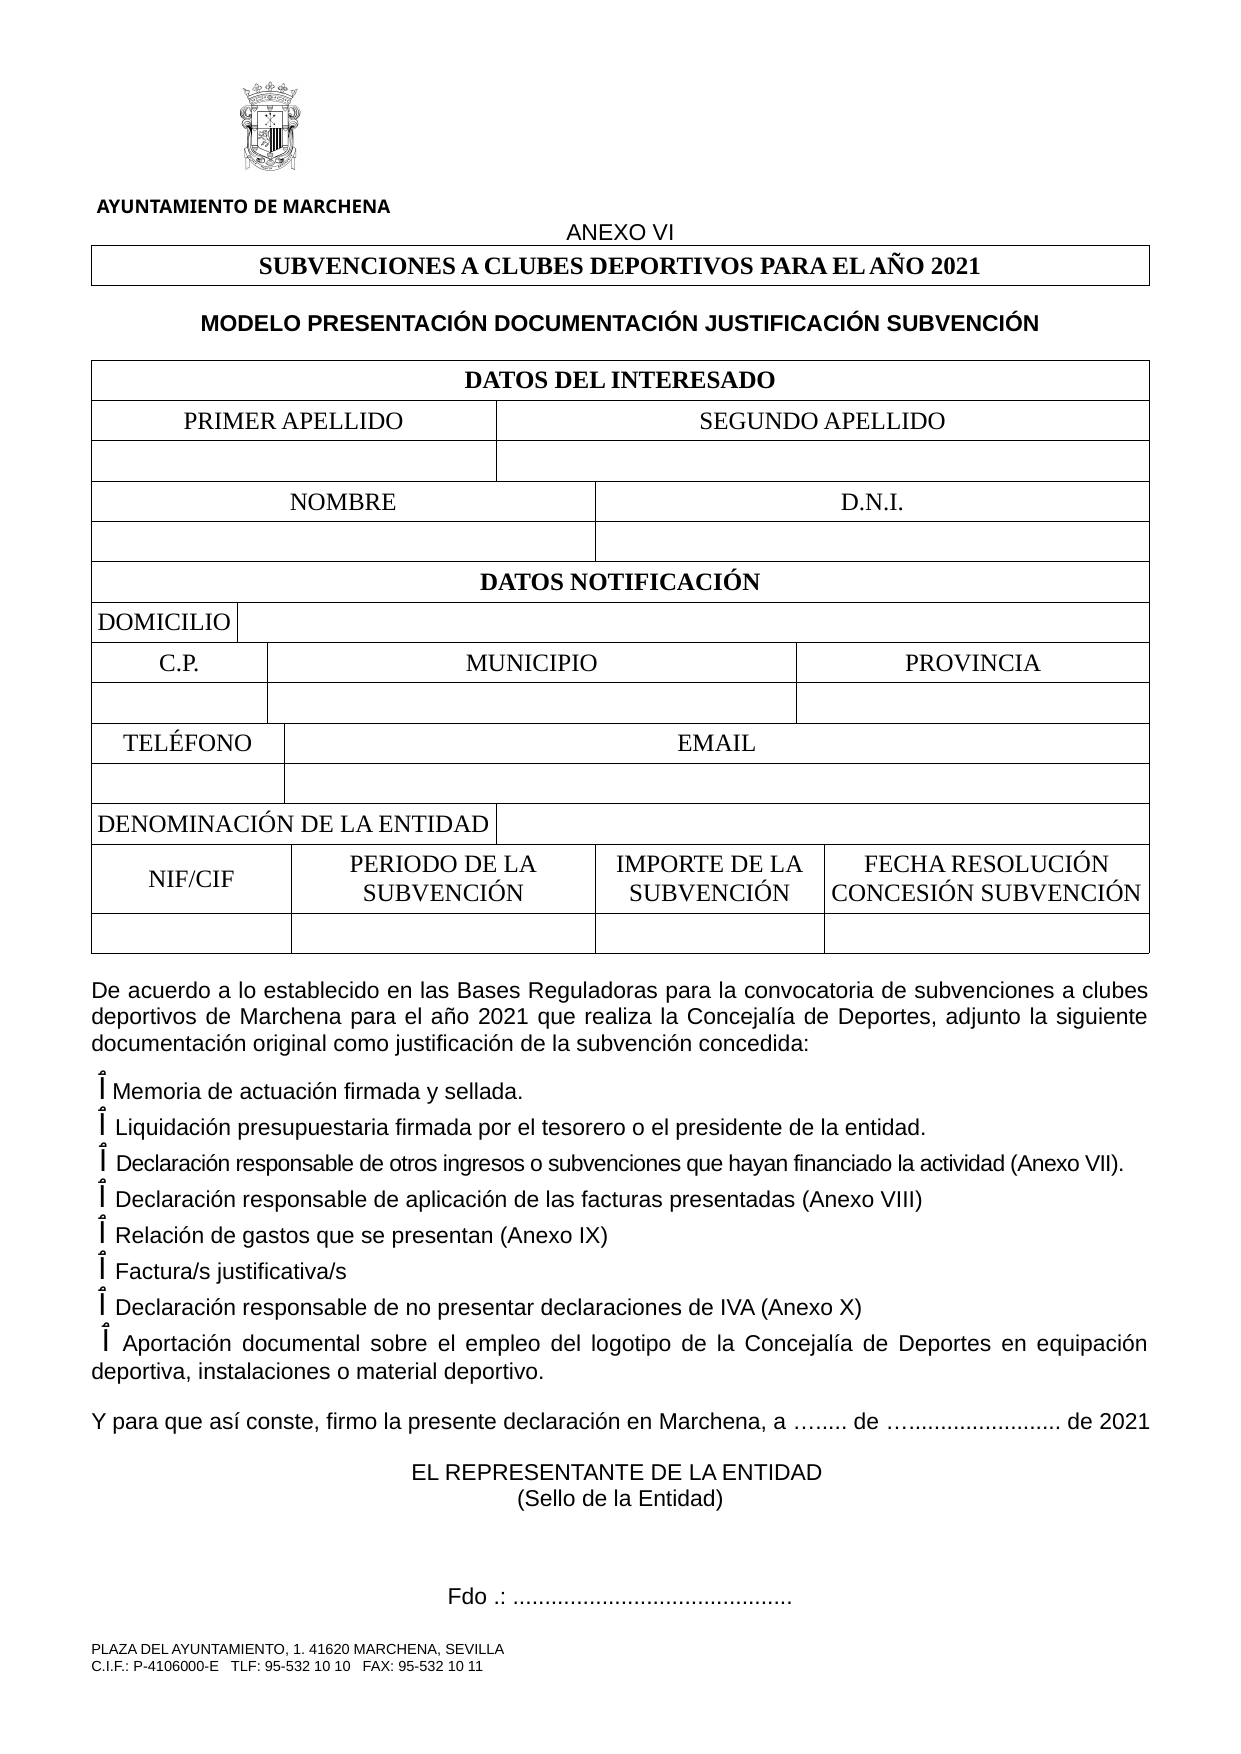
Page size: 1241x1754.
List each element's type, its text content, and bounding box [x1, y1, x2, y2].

text ٱ Declaración responsable de aplicación de las facturas presentadas (Anexo VIII) [91, 1178, 1149, 1214]
text MODELO PRESENTACIÓN DOCUMENTACIÓN JUSTIFICACIÓN SUBVENCIÓN [91, 309, 1149, 336]
text Y para que así conste, firmo la presente declaración en Marchena, a …..... de …........................ de 2021 [91, 1408, 1166, 1434]
table_cell PROVINCIA [797, 643, 1149, 682]
text Fdo .: ............................................ [91, 1583, 1149, 1609]
table_cell NOMBRE [92, 482, 595, 521]
text De acuerdo a lo establecido en las Bases Reguladoras para la convocatoria de subvenciones a clubes deportivos de Marchena para el año 2021 que realiza la Concejalía de Deportes, adjunto la siguiente documentación original como justificación de la subvención concedida: [91, 977, 1149, 1056]
text ٱ Declaración responsable de no presentar declaraciones de IVA (Anexo X) [91, 1286, 1149, 1322]
table_cell PERIODO DE LA SUBVENCIÓN [292, 845, 595, 913]
table_cell [596, 914, 824, 953]
table_cell NIF/CIF [92, 845, 291, 913]
table_cell [92, 683, 267, 723]
text EL REPRESENTANTE DE LA ENTIDAD [91, 1458, 1149, 1485]
table_cell [238, 603, 1149, 642]
table_cell [92, 914, 291, 953]
text ٱ Declaración responsable de otros ingresos o subvenciones que hayan financiado la actividad (Anexo VII). [91, 1142, 1149, 1178]
table_header DATOS DEL INTERESADO [92, 361, 1149, 400]
table_cell [92, 441, 496, 481]
text (Sello de la Entidad) [91, 1485, 1149, 1511]
text ANEXO VI [91, 219, 1149, 245]
table_header SUBVENCIONES A CLUBES DEPORTIVOS PARA EL AÑO 2021 [92, 246, 1149, 285]
table_cell PRIMER APELLIDO [92, 401, 496, 440]
table_cell FECHA RESOLUCIÓN CONCESIÓN SUBVENCIÓN [825, 845, 1149, 913]
table_cell [92, 522, 595, 561]
table_cell SEGUNDO APELLIDO [497, 401, 1149, 440]
table_cell D.N.I. [596, 482, 1149, 521]
picture [238, 81, 302, 172]
table_cell IMPORTE DE LA SUBVENCIÓN [596, 845, 824, 913]
text ٱ Memoria de actuación firmada y sellada. [91, 1070, 1149, 1106]
table_cell DENOMINACIÓN DE LA ENTIDAD [92, 804, 496, 843]
table_cell [92, 764, 284, 803]
text ٱ Liquidación presupuestaria firmada por el tesorero o el presidente de la entidad. [91, 1106, 1149, 1142]
table_cell DATOS NOTIFICACIÓN [92, 562, 1149, 602]
table_cell [797, 683, 1149, 723]
table_cell [497, 804, 1149, 843]
table_cell MUNICIPIO [268, 643, 796, 682]
table_cell [292, 914, 595, 953]
table_cell [285, 764, 1149, 803]
table_cell TELÉFONO [92, 724, 284, 763]
text ٱ Aportación documental sobre el empleo del logotipo de la Concejalía de Deportes en equipación deportiva, instalaciones o material deportivo. [91, 1322, 1149, 1384]
table_cell [825, 914, 1149, 953]
table_cell EMAIL [285, 724, 1149, 763]
table_cell C.P. [92, 643, 267, 682]
text ٱ Relación de gastos que se presentan (Anexo IX) [91, 1214, 1149, 1250]
text ٱ Factura/s justificativa/s [91, 1250, 1149, 1286]
table_cell [497, 441, 1149, 481]
table_cell [268, 683, 796, 723]
table_cell [596, 522, 1149, 561]
table_cell DOMICILIO [92, 603, 237, 642]
